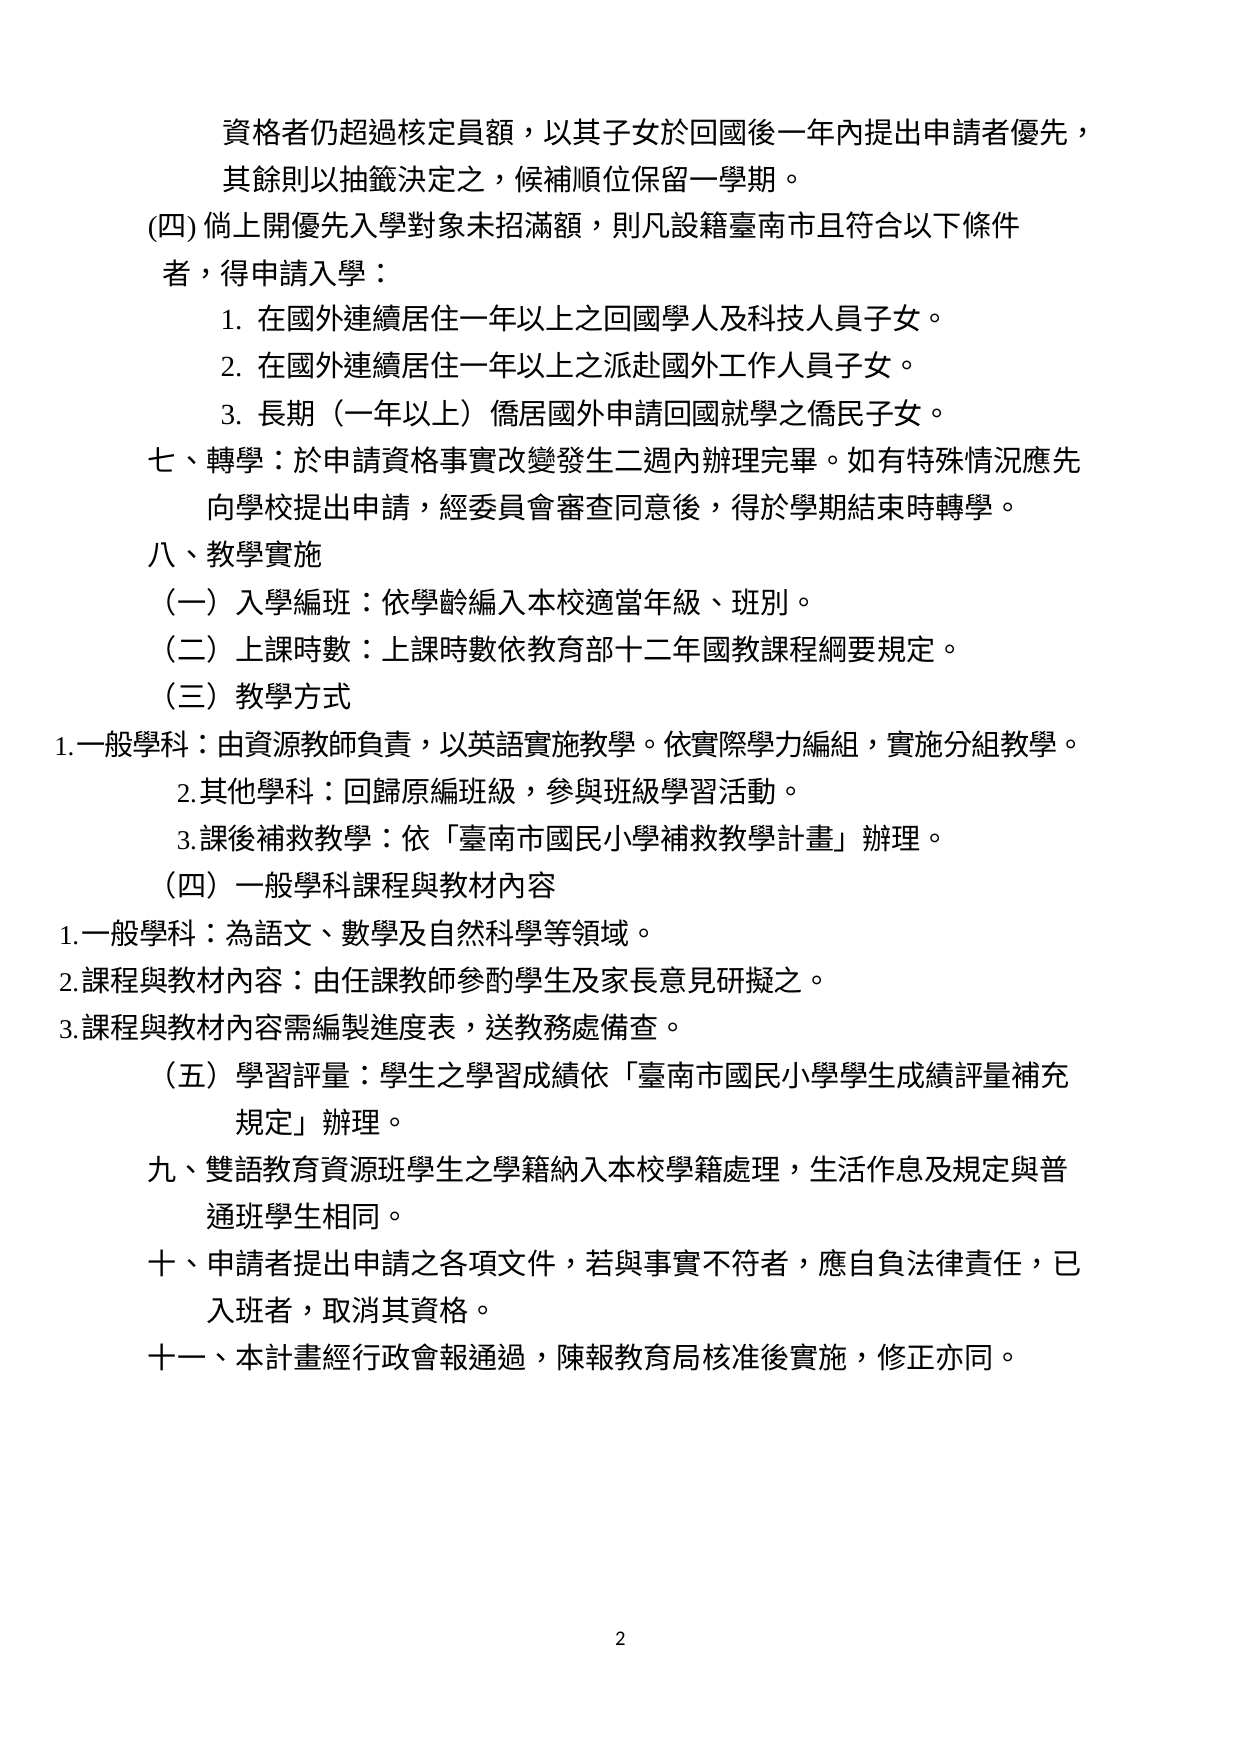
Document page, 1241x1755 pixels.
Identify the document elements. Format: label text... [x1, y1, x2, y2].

list 一般學科：為語文、數學及自然科學等領域。 [59, 910, 1159, 953]
text 九、雙語教育資源班學生之學籍納入本校學籍處理，生活作息及規定與普通班學生相同。 [148, 1146, 1082, 1236]
text 十、申請者提出申請之各項文件，若與事實不符者，應自負法律責任，已入班者，取消其資格。 [148, 1241, 1082, 1330]
text （三）教學方式 [148, 674, 1159, 716]
text 資格者仍超過核定員額，以其子女於回國後一年內提出申請者優先， 其餘則以抽籤決定之，候補順位保留一學期。 [223, 109, 1098, 198]
list 課後補救教學：依「臺南市國民小學補救教學計畫」辦理。 [177, 816, 1159, 858]
text (四) 倘上開優先入學對象未招滿額，則凡設籍臺南市且符合以下條件者，得申請入學： [148, 203, 1028, 293]
text （一）入學編班：依學齡編入本校適當年級、班別。 [148, 579, 1159, 621]
list 課程與教材內容需編製進度表，送教務處備查。 [59, 1005, 1159, 1047]
list 在國外連續居住一年以上之派赴國外工作人員子女。 [220, 343, 1159, 385]
text （五）學習評量：學生之學習成績依「臺南市國民小學學生成績評量補充規定」辦理。 [148, 1052, 1082, 1142]
list 其他學科：回歸原編班級，參與班級學習活動。 [177, 768, 1159, 811]
list 在國外連續居住一年以上之回國學人及科技人員子女。 [220, 298, 1159, 338]
text 七、轉學：於申請資格事實改變發生二週內辦理完畢。如有特殊情況應先向學校提出申請，經委員會審查同意後，得於學期結束時轉學。 [148, 438, 1082, 527]
text 八、教學實施 [148, 532, 1159, 574]
text （二）上課時數：上課時數依教育部十二年國教課程綱要規定。 [148, 626, 1159, 669]
list 一般學科：由資源教師負責，以英語實施教學。依實際學力編組，實施分組教學。 [54, 721, 1093, 763]
list 課程與教材內容：由任課教師參酌學生及家長意見研擬之。 [59, 958, 1159, 1000]
text 十一、本計畫經行政會報通過，陳報教育局核准後實施，修正亦同。 [148, 1335, 1159, 1377]
list 長期（一年以上）僑居國外申請回國就學之僑民子女。 [220, 390, 1159, 433]
text （四）一般學科課程與教材內容 [148, 863, 1159, 905]
